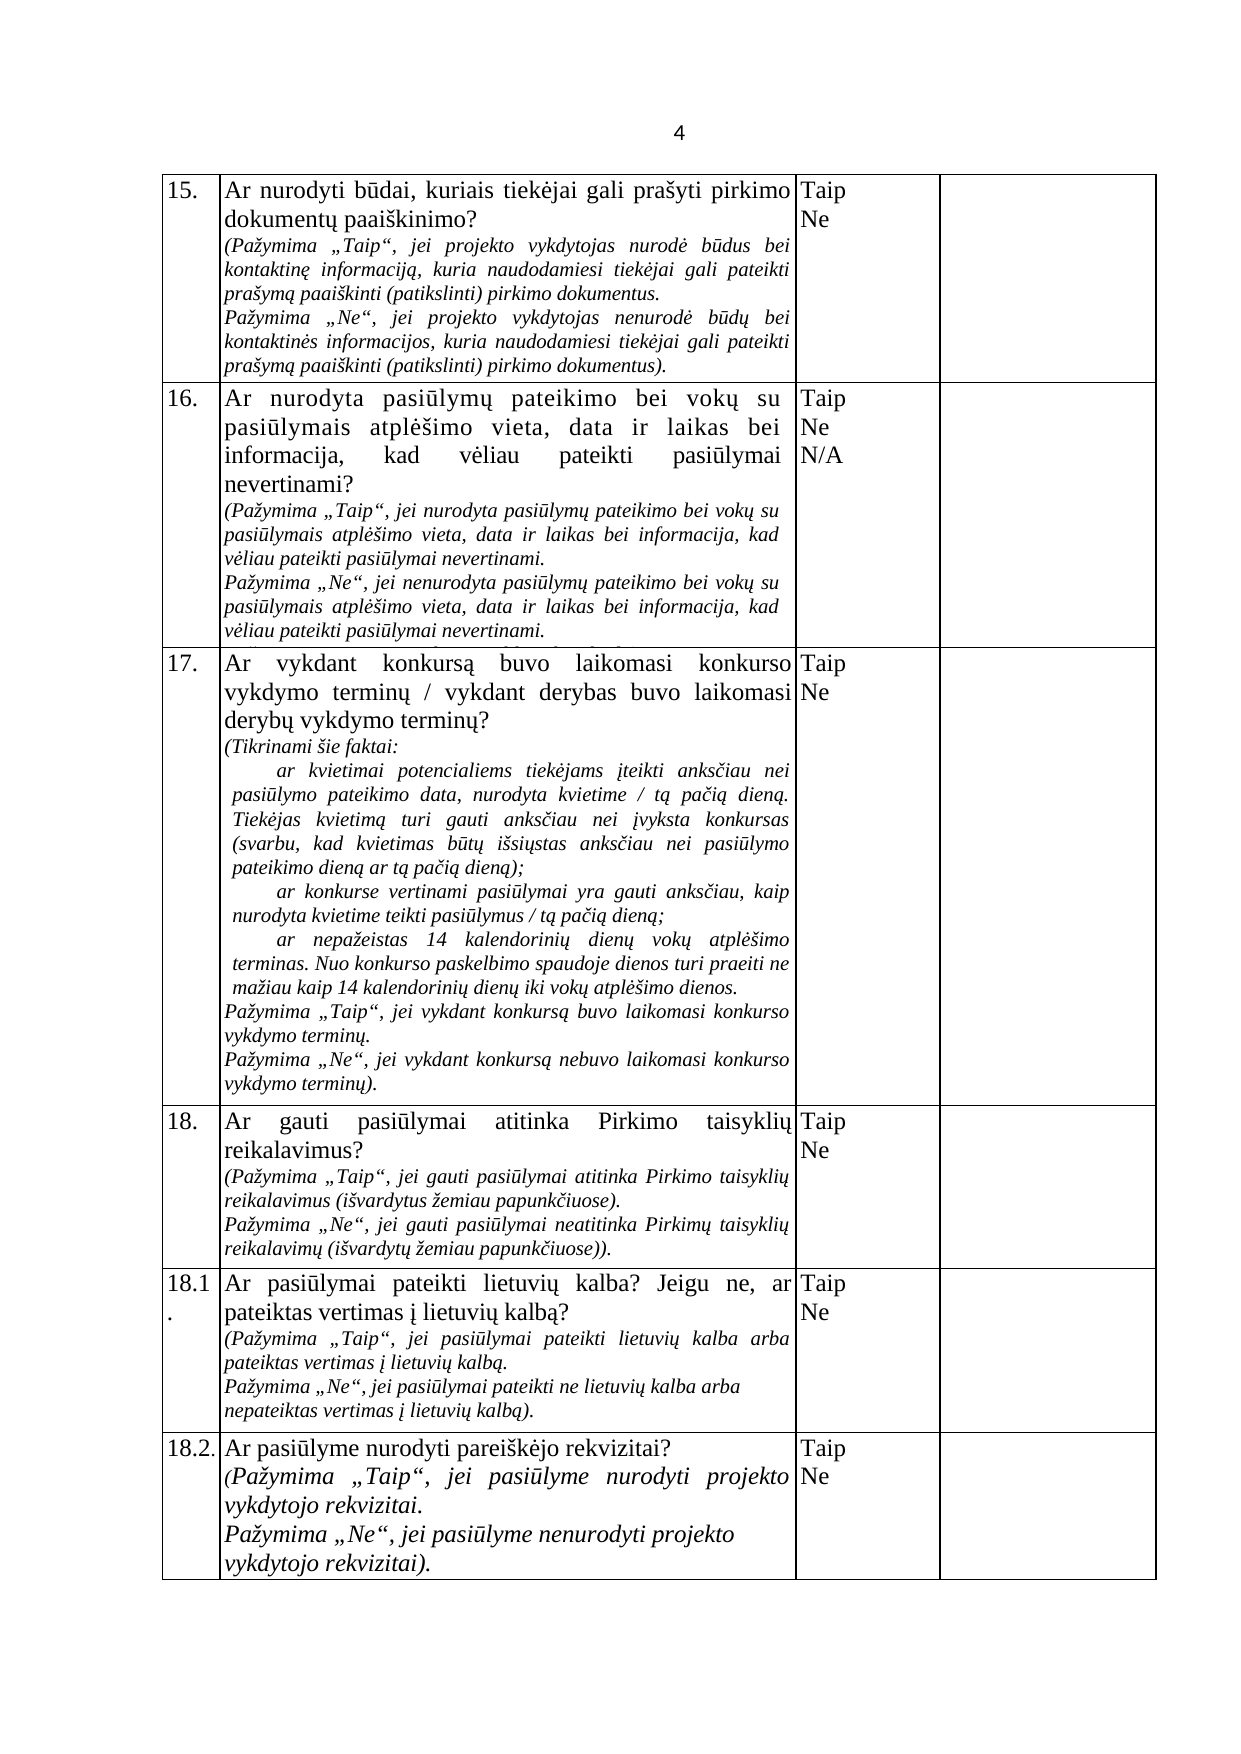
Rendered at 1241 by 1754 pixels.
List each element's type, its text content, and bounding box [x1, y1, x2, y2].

table_cell 16. [163, 383, 219, 647]
table_cell Taip  Ne  [797, 1433, 939, 1578]
table_cell Ar pasiūlymai pateikti lietuvių kalba? Jeigu ne, ar pateiktas vertimas į lietuvių kalbą? (Pažymima „Taip“, jei pasiūlymai pateikti lietuvių kalba arba pateiktas vertimas į lietuvių kalbą. Pažymima „Ne“, jei pasiūlymai pateikti ne lietuvių kalba arba nepateiktas vertimas į lietuvių kalbą). [221, 1269, 795, 1432]
table_cell [1157, 1432, 1166, 1578]
table_cell [941, 648, 1155, 1105]
table_cell 17. [163, 648, 219, 1105]
table_cell Taip  Ne  [797, 1269, 939, 1432]
table_cell Taip  Ne  N/A  [797, 383, 939, 647]
table_cell Ar vykdant konkursą buvo laikomasi konkurso vykdymo terminų / vykdant derybas buvo laikomasi derybų vykdymo terminų? (Tikrinami šie faktai:  ar kvietimai potencialiems tiekėjams įteikti anksčiau nei pasiūlymo pateikimo data, nurodyta kvietime / tą pačią dieną. Tiekėjas kvietimą turi gauti anksčiau nei įvyksta konkursas (svarbu, kad kvietimas būtų išsiųstas anksčiau nei pasiūlymo pateikimo dieną ar tą pačią dieną);  ar konkurse vertinami pasiūlymai yra gauti anksčiau, kaip nurodyta kvietime teikti pasiūlymus / tą pačią dieną;  ar nepažeistas 14 kalendorinių dienų vokų atplėšimo terminas. Nuo konkurso paskelbimo spaudoje dienos turi praeiti ne mažiau kaip 14 kalendorinių dienų iki vokų atplėšimo dienos. Pažymima „Taip“, jei vykdant konkursą buvo laikomasi konkurso vykdymo terminų. Pažymima „Ne“, jei vykdant konkursą nebuvo laikomasi konkurso vykdymo terminų). [221, 648, 795, 1105]
table_cell [1157, 1105, 1166, 1267]
table_cell [941, 175, 1155, 382]
table_cell [1157, 382, 1166, 647]
table_cell [941, 383, 1155, 647]
table_cell [1157, 647, 1166, 1105]
table_cell Taip  Ne  [797, 1106, 939, 1267]
table_cell 18.1. [163, 1269, 219, 1432]
table_cell 18.2. [163, 1433, 219, 1578]
table_cell [941, 1433, 1155, 1578]
table_cell Ar nurodyti būdai, kuriais tiekėjai gali prašyti pirkimo dokumentų paaiškinimo? (Pažymima „Taip“, jei projekto vykdytojas nurodė būdus bei kontaktinę informaciją, kuria naudodamiesi tiekėjai gali pateikti prašymą paaiškinti (patikslinti) pirkimo dokumentus. Pažymima „Ne“, jei projekto vykdytojas nenurodė būdų bei kontaktinės informacijos, kuria naudodamiesi tiekėjai gali pateikti prašymą paaiškinti (patikslinti) pirkimo dokumentus). [221, 175, 795, 382]
table_cell [1157, 1268, 1166, 1432]
table_cell [941, 1269, 1155, 1432]
table_cell 15. [163, 175, 219, 382]
table_cell [941, 1106, 1155, 1267]
table_cell Taip  Ne  [797, 175, 939, 382]
table_cell [1157, 174, 1166, 382]
table_cell 18. [163, 1106, 219, 1267]
table_cell Ar gauti pasiūlymai atitinka Pirkimo taisyklių reikalavimus? (Pažymima „Taip“, jei gauti pasiūlymai atitinka Pirkimo taisyklių reikalavimus (išvardytus žemiau papunkčiuose). Pažymima „Ne“, jei gauti pasiūlymai neatitinka Pirkimų taisyklių reikalavimų (išvardytų žemiau papunkčiuose)). [221, 1106, 795, 1267]
table_cell Taip  Ne  [797, 648, 939, 1105]
table_cell Ar pasiūlyme nurodyti pareiškėjo rekvizitai? (Pažymima „Taip“, jei pasiūlyme nurodyti projekto vykdytojo rekvizitai. Pažymima „Ne“, jei pasiūlyme nenurodyti projekto vykdytojo rekvizitai). [221, 1433, 795, 1578]
